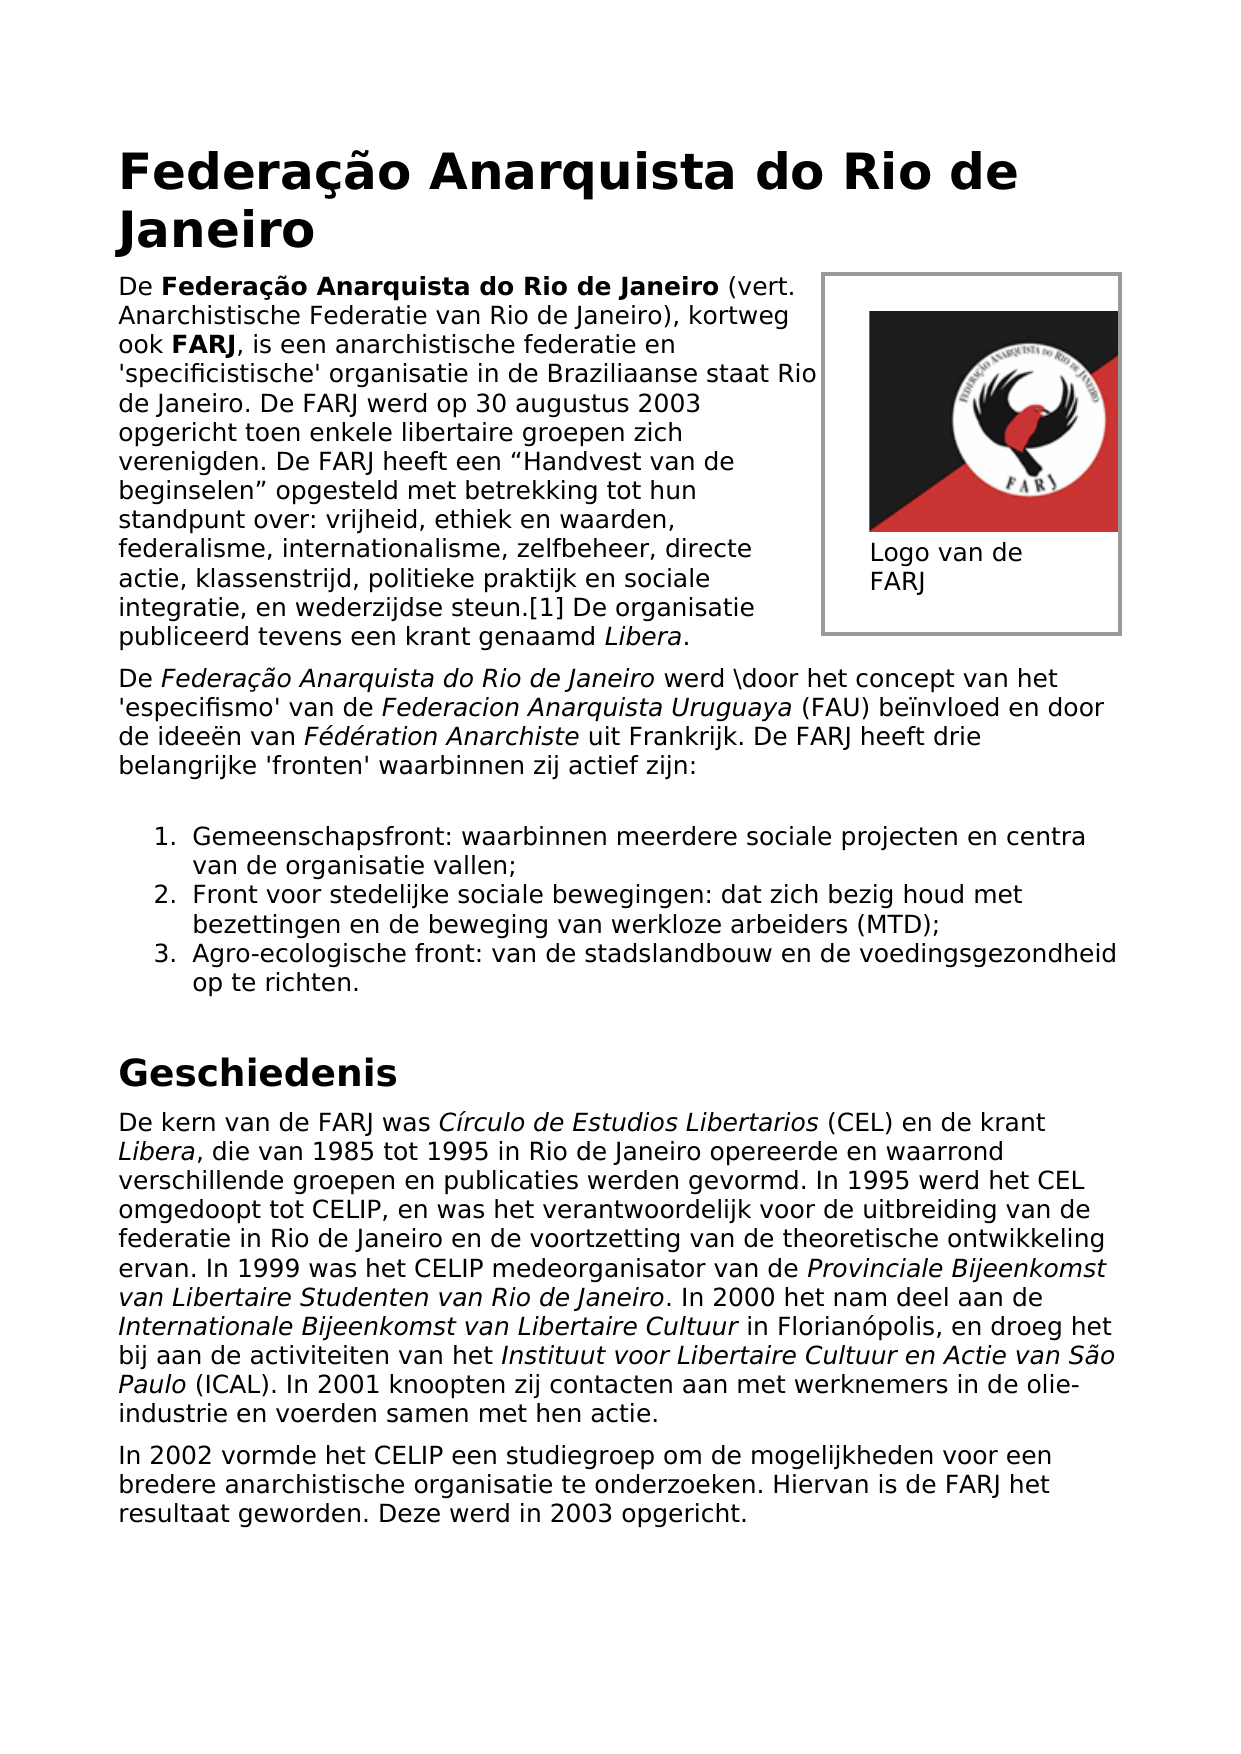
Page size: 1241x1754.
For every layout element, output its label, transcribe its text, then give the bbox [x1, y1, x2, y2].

list Gemeenschapsfront: waarbinnen meerdere sociale projecten en centra van de organisatie vallen; [177, 822, 1122, 881]
table_header Logo van de FARJ [834, 276, 1118, 632]
text De Federação Anarquista do Rio de Janeiro (vert. Anarchistische Federatie van Rio de Janeiro), kortweg ook FARJ, is een anarchistische federatie en 'specificistische' organisatie in de Braziliaanse staat Rio de Janeiro. De FARJ werd op 30 augustus 2003 opgericht toen enkele libertaire groepen zich verenigden. De FARJ heeft een “Handvest van de beginselen” opgesteld met betrekking tot hun standpunt over: vrijheid, ethiek en waarden, federalisme, internationalisme, zelfbeheer, directe actie, klassenstrijd, politieke praktijk en sociale integratie, en wederzijdse steun.[1] De organisatie publiceerd tevens een krant genaamd Libera. [118, 272, 1122, 651]
subtitle Federação Anarquista do Rio de Janeiro [118, 143, 1122, 259]
list Agro-ecologische front: van de stadslandbouw en de voedingsgezondheid op te richten. [177, 939, 1122, 997]
text De Federação Anarquista do Rio de Janeiro werd \door het concept van het 'especifismo' van de Federacion Anarquista Uruguaya (FAU) beïnvloed en door de ideeën van Fédération Anarchiste uit Frankrijk. De FARJ heeft drie belangrijke 'fronten' waarbinnen zij actief zijn: [118, 664, 1122, 780]
picture [869, 311, 1118, 532]
text De kern van de FARJ was Círculo de Estudios Libertarios (CEL) en de krant Libera, die van 1985 tot 1995 in Rio de Janeiro opereerde en waarrond verschillende groepen en publicaties werden gevormd. In 1995 werd het CEL omgedoopt tot CELIP, en was het verantwoordelijk voor de uitbreiding van de federatie in Rio de Janeiro en de voortzetting van de theoretische ontwikkeling ervan. In 1999 was het CELIP medeorganisator van de Provinciale Bijeenkomst van Libertaire Studenten van Rio de Janeiro. In 2000 het nam deel aan de Internationale Bijeenkomst van Libertaire Cultuur in Florianópolis, en droeg het bij aan de activiteiten van het Instituut voor Libertaire Cultuur en Actie van São Paulo (ICAL). In 2001 knoopten zij contacten aan met werknemers in de olie-industrie en voerden samen met hen actie. [118, 1108, 1122, 1429]
text In 2002 vormde het CELIP een studiegroep om de mogelijkheden voor een bredere anarchistische organisatie te onderzoeken. Hiervan is de FARJ het resultaat geworden. Deze werd in 2003 opgericht. [118, 1441, 1122, 1529]
subtitle Geschiedenis [118, 1052, 1122, 1096]
list Front voor stedelijke sociale bewegingen: dat zich bezig houd met bezettingen en de beweging van werkloze arbeiders (MTD); [177, 881, 1122, 939]
